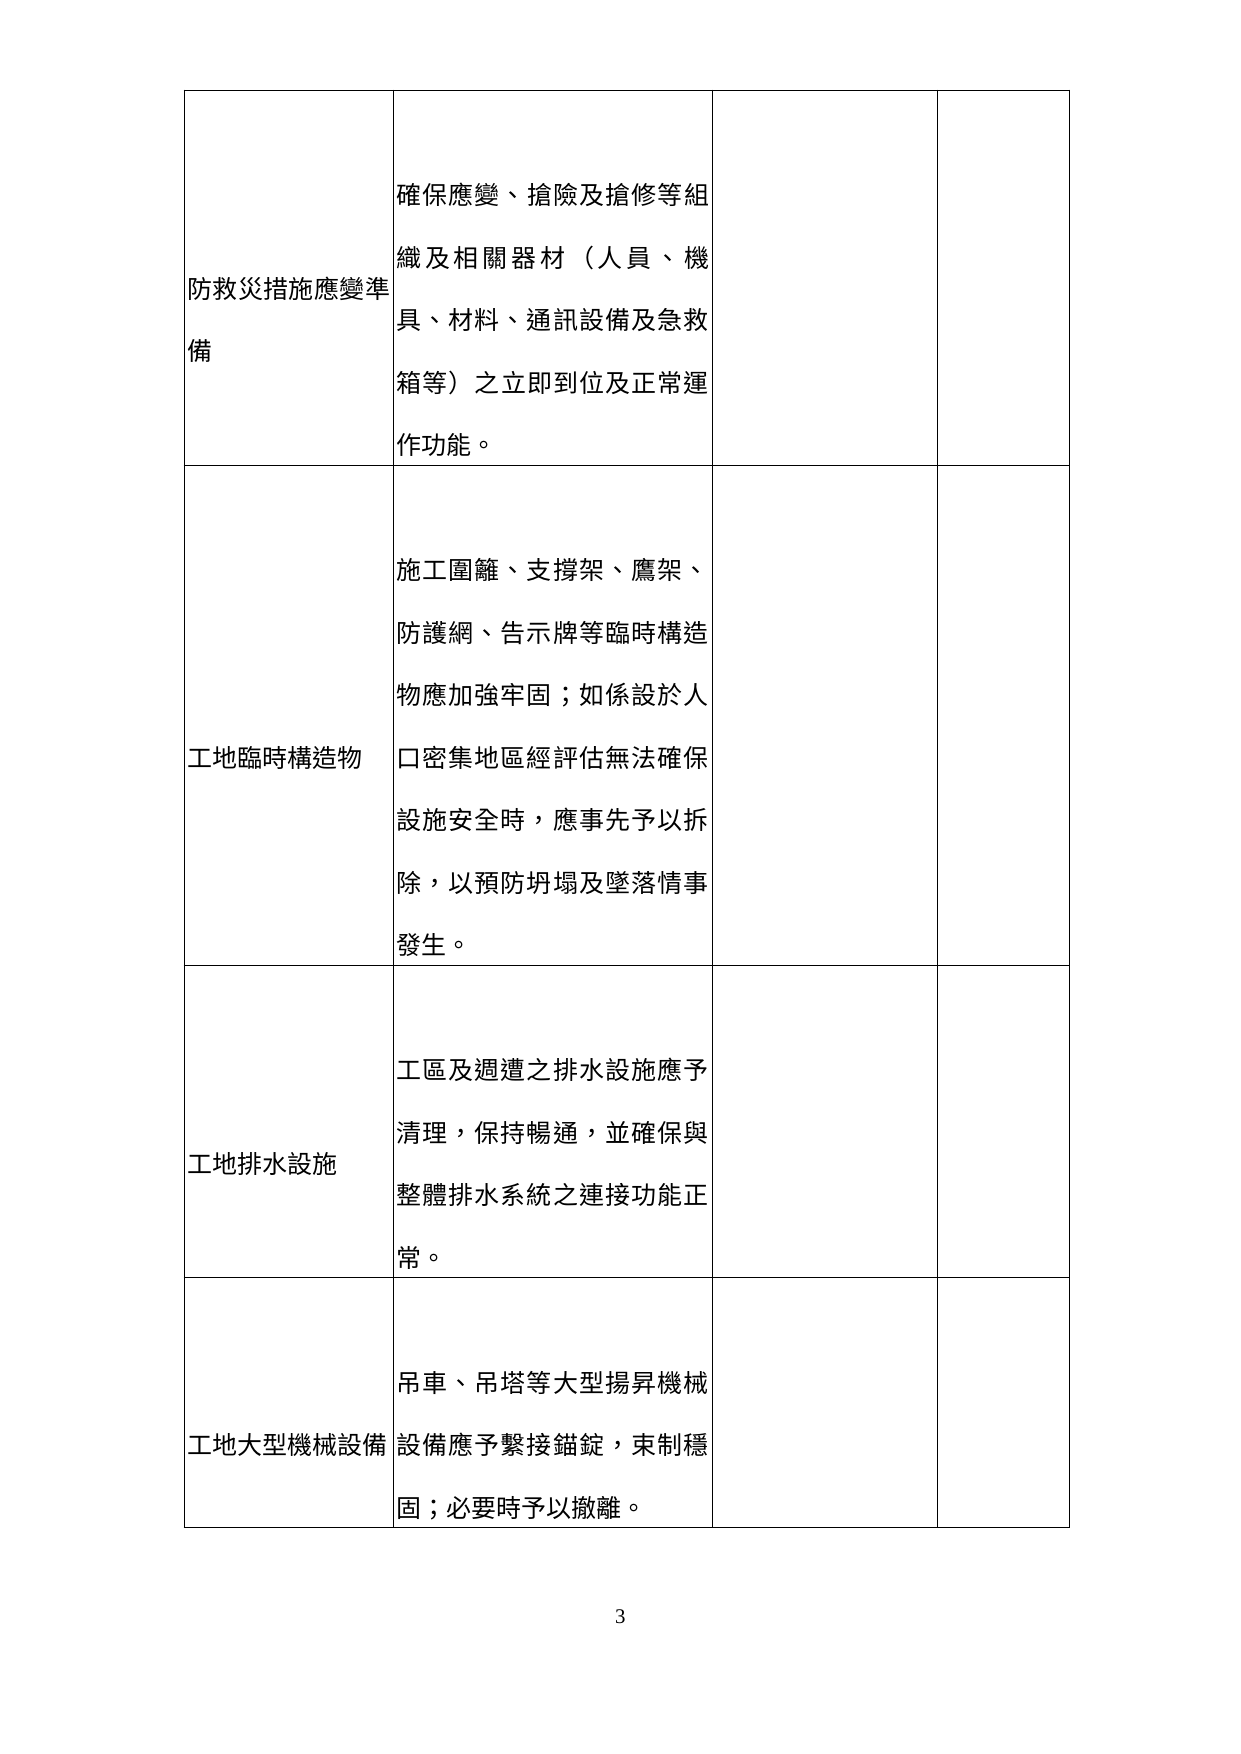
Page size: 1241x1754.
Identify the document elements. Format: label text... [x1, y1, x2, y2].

table_cell [713, 466, 937, 964]
table_cell [938, 966, 1069, 1277]
table_cell 工區及週遭之排水設施應予清理，保持暢通，並確保與整體排水系統之連接功能正常。 [394, 966, 712, 1277]
table_cell [938, 91, 1069, 464]
table_cell 工地臨時構造物 [185, 466, 393, 964]
table_cell 施工圍籬、支撐架、鷹架、防護網、告示牌等臨時構造物應加強牢固；如係設於人口密集地區經評估無法確保設施安全時，應事先予以拆除，以預防坍塌及墜落情事發生。 [394, 466, 712, 964]
table_cell [938, 1278, 1069, 1527]
table_cell [713, 91, 937, 464]
table_cell [938, 466, 1069, 964]
table_cell [713, 1278, 937, 1527]
table_cell 工地排水設施 [185, 966, 393, 1277]
table_cell [713, 966, 937, 1277]
table_cell 防救災措施應變準備 [185, 91, 393, 464]
table_cell 工地大型機械設備 [185, 1278, 393, 1527]
table_cell 確保應變、搶險及搶修等組織及相關器材（人員、機具、材料、通訊設備及急救箱等）之立即到位及正常運作功能。 [394, 91, 712, 464]
table_cell 吊車、吊塔等大型揚昇機械設備應予繫接錨錠，束制穩固；必要時予以撤離。 [394, 1278, 712, 1527]
